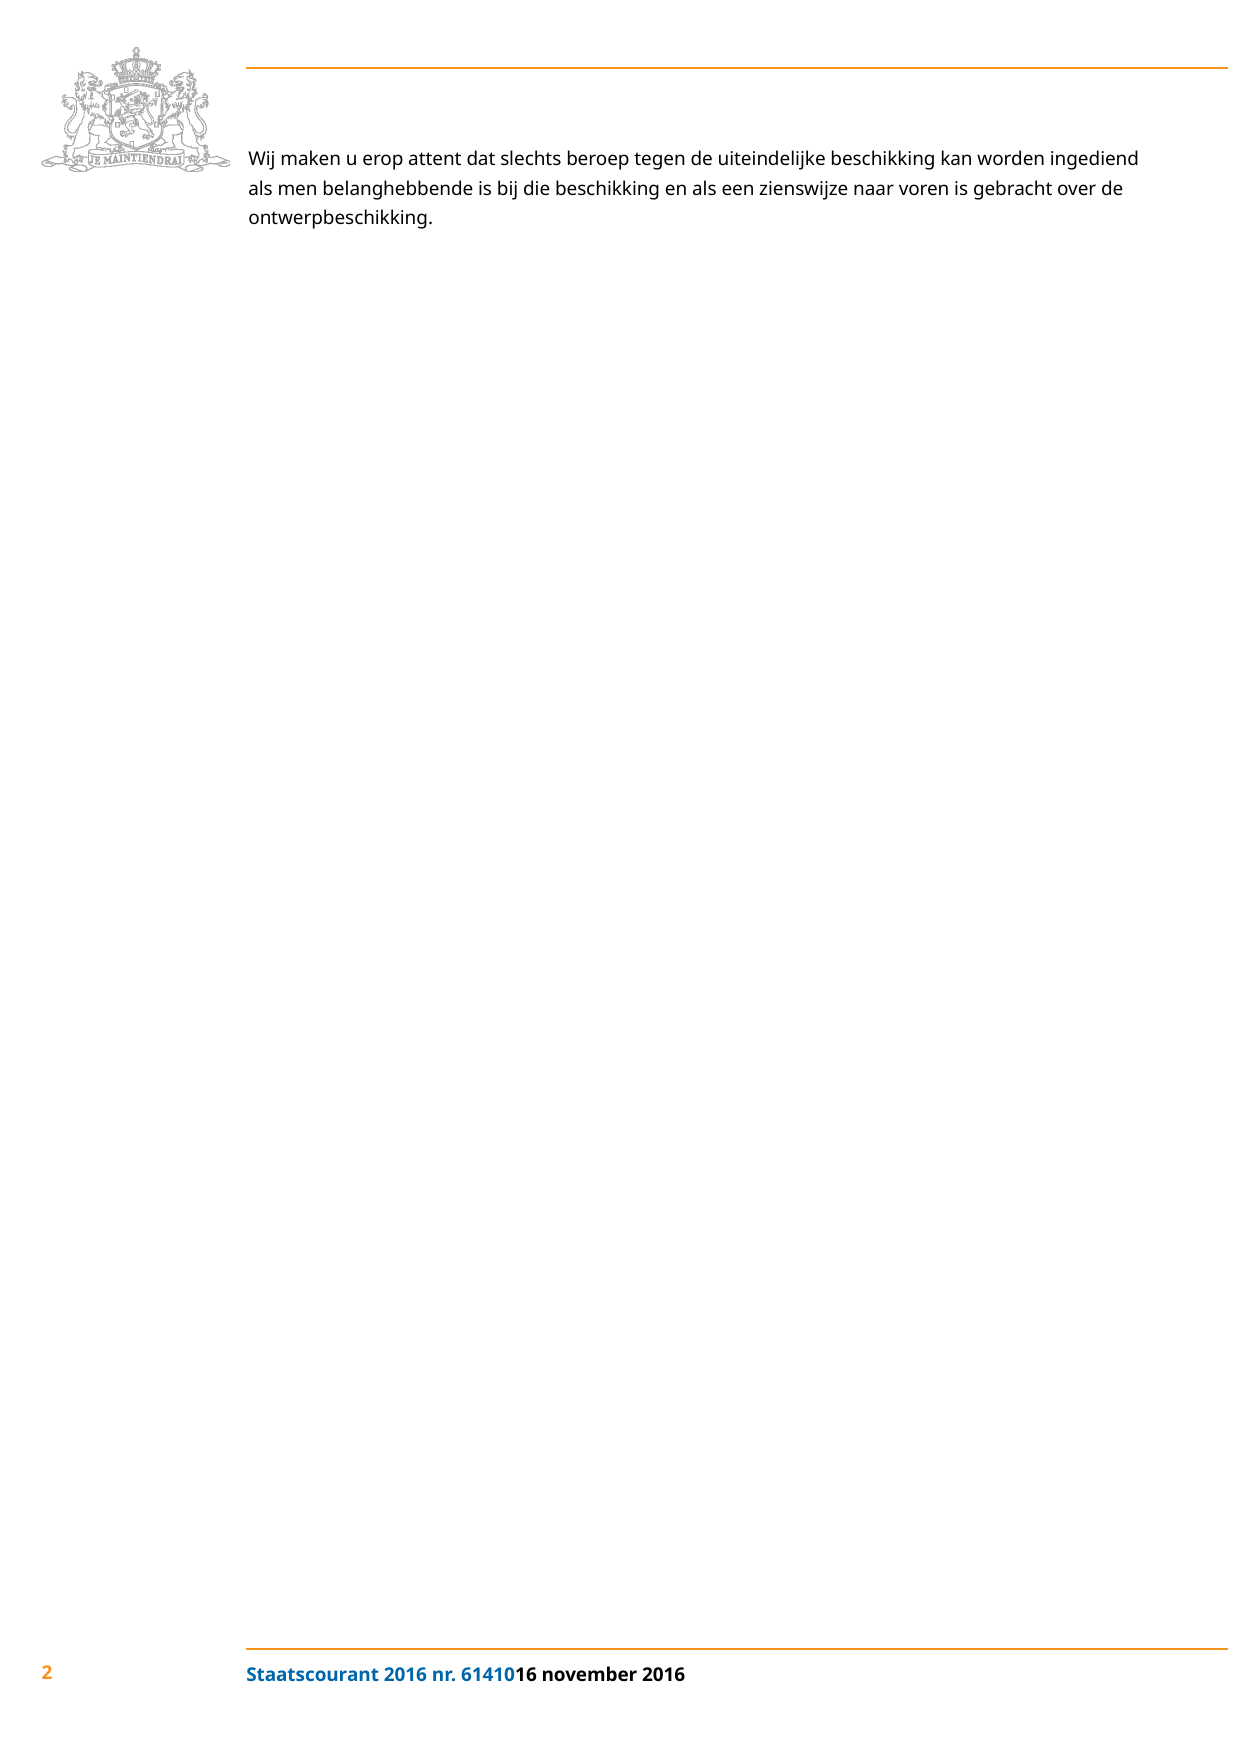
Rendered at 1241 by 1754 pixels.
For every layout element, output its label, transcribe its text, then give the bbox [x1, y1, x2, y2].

picture [41, 47, 231, 172]
text Wij maken u erop attent dat slechts beroep tegen de uiteindelijke beschikking kan worden ingediend als men belanghebbende is bij die beschikking en als een zienswijze naar voren is gebracht over de ontwerpbeschikking. [248, 145, 1152, 230]
